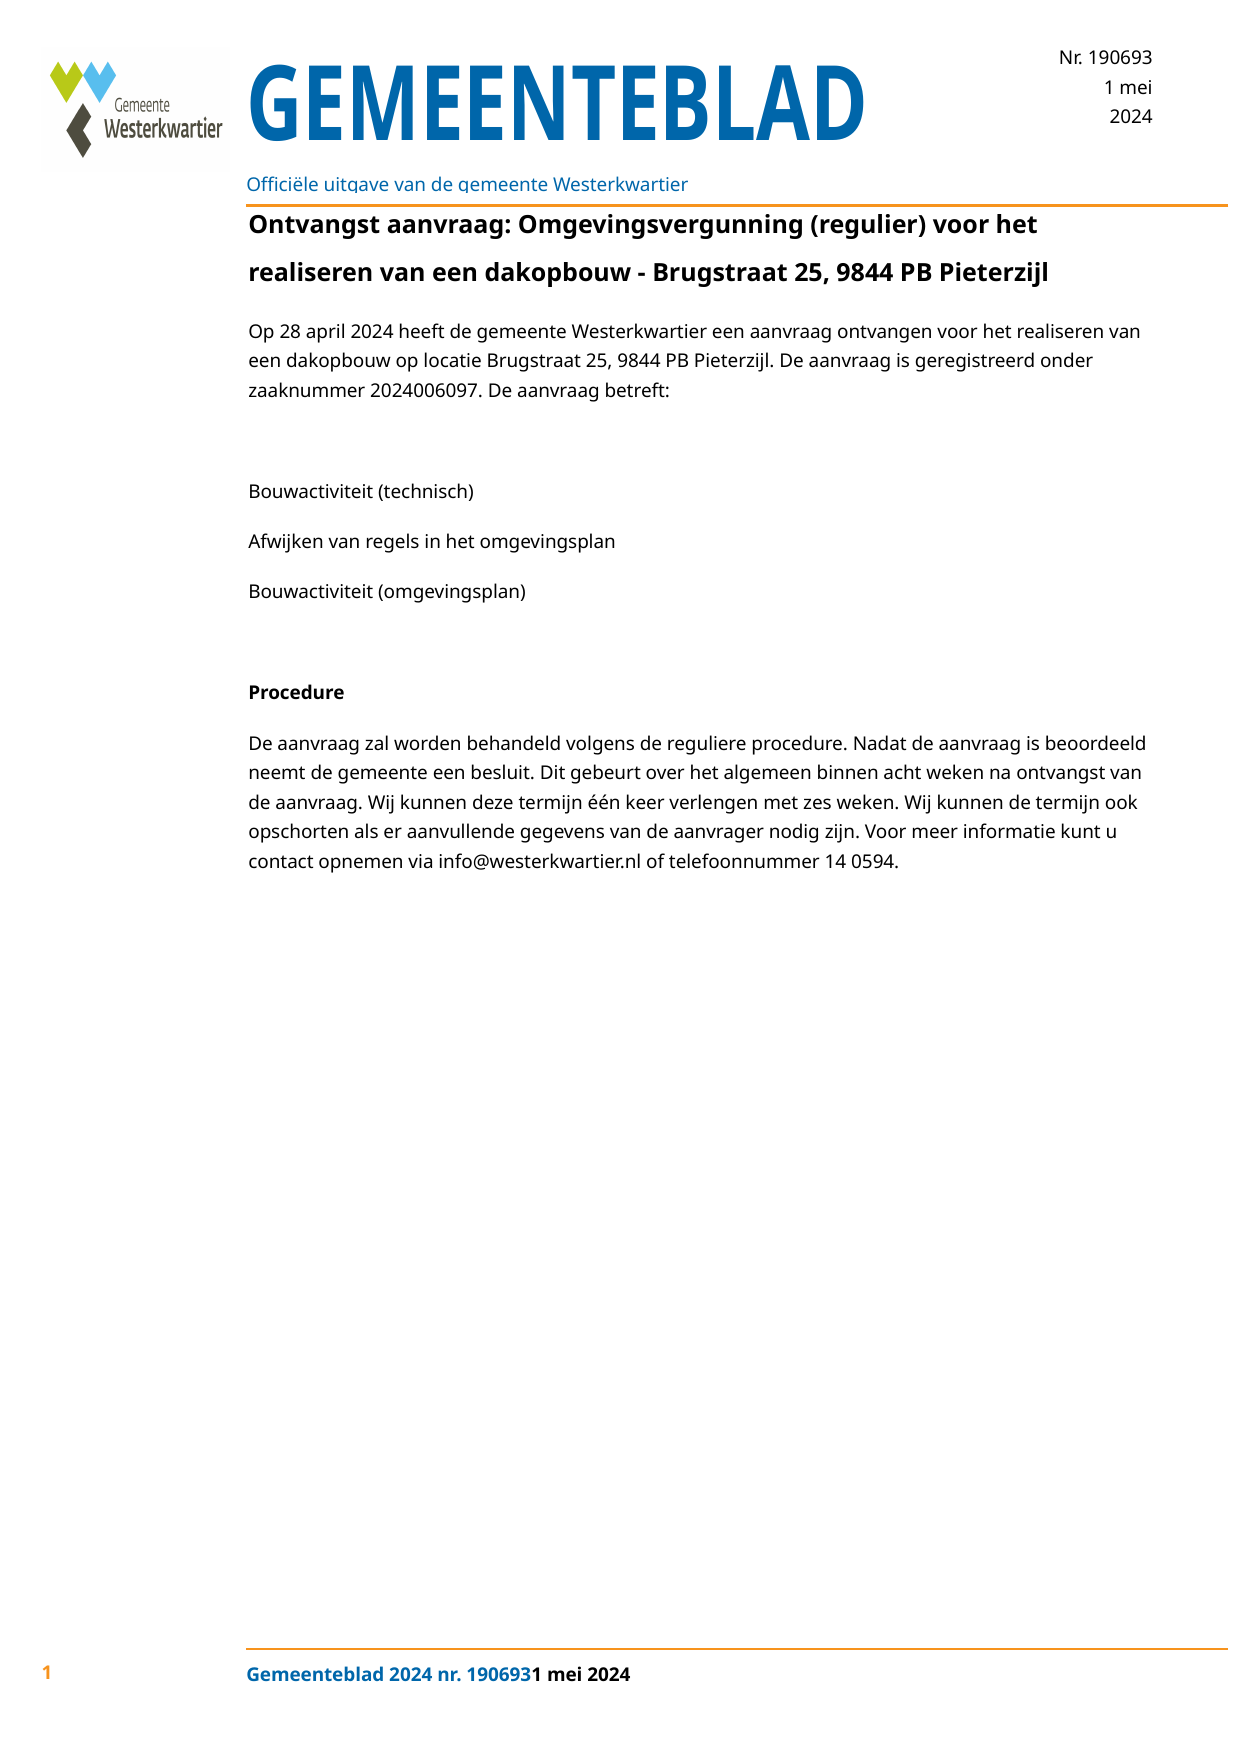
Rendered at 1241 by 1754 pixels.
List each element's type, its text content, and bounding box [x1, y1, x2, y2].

text Op 28 april 2024 heeft de gemeente Westerkwartier een aanvraag ontvangen voor het realiseren van een dakopbouw op locatie Brugstraat 25, 9844 PB Pieterzijl. De aanvraag is geregistreerd onder zaaknummer 2024006097. De aanvraag betreft: [248, 318, 1152, 403]
text Bouwactiviteit (omgevingsplan) [248, 579, 1152, 604]
text Ontvangst aanvraag: Omgevingsvergunning (regulier) voor het realiseren van een dakopbouw - Brugstraat 25, 9844 PB Pieterzijl [248, 207, 1152, 288]
text Afwijken van regels in het omgevingsplan [248, 528, 1152, 554]
text Procedure [248, 679, 1152, 705]
picture [41, 47, 231, 172]
text De aanvraag zal worden behandeld volgens de reguliere procedure. Nadat de aanvraag is beoordeeld neemt de gemeente een besluit. Dit gebeurt over het algemeen binnen acht weken na ontvangst van de aanvraag. Wij kunnen deze termijn één keer verlengen met zes weken. Wij kunnen de termijn ook opschorten als er aanvullende gegevens van de aanvrager nodig zijn. Voor meer informatie kunt u contact opnemen via info@westerkwartier.nl of telefoonnummer 14 0594. [248, 730, 1152, 874]
text Bouwactiviteit (technisch) [248, 478, 1152, 504]
